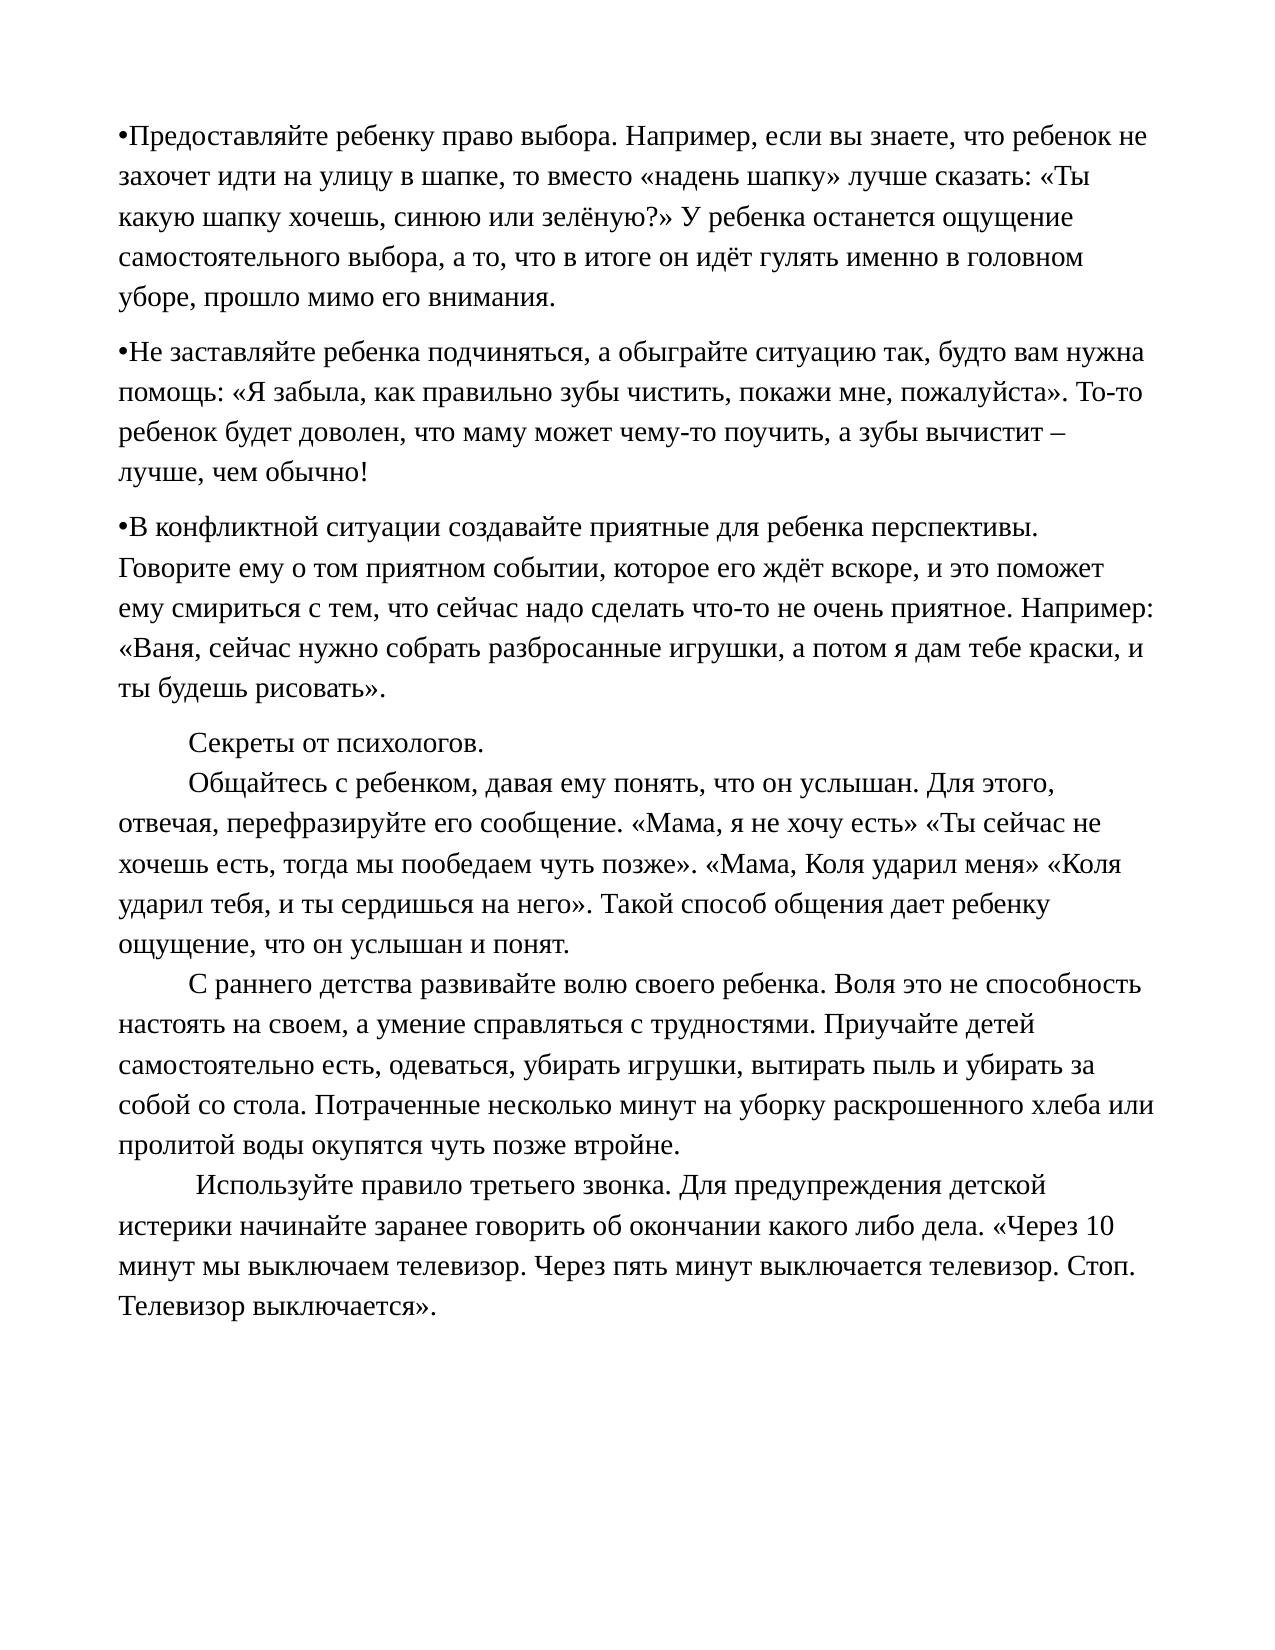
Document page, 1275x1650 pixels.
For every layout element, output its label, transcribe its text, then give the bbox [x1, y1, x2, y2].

text С раннего детства развивайте волю своего ребенка. Воля это не способность настоять на своем, а умение справляться с трудностями. Приучайте детей самостоятельно есть, одеваться, убирать игрушки, вытирать пыль и убирать за собой со стола. Потраченные несколько минут на уборку раскрошенного хлеба или пролитой воды окупятся чуть позже втройне. [118, 966, 1157, 1161]
list В конфликтной ситуации создавайте приятные для ребенка перспективы. Говорите ему о том приятном событии, которое его ждёт вскоре, и это поможет ему смириться с тем, что сейчас надо сделать что-то не очень приятное. Например: «Ваня, сейчас нужно собрать разбросанные игрушки, а потом я дам тебе краски, и ты будешь рисовать». [118, 509, 1157, 704]
list Не заставляйте ребенка подчиняться, а обыграйте ситуацию так, будто вам нужна помощь: «Я забыла, как правильно зубы чистить, покажи мне, пожалуйста». То-то ребенок будет доволен, что маму может чему-то поучить, а зубы вычистит – лучше, чем обычно! [118, 334, 1157, 488]
text Используйте правило третьего звонка. Для предупреждения детской истерики начинайте заранее говорить об окончании какого либо дела. «Через 10 минут мы выключаем телевизор. Через пять минут выключается телевизор. Стоп. Телевизор выключается». [118, 1167, 1157, 1322]
text Общайтесь с ребенком, давая ему понять, что он услышан. Для этого, отвечая, перефразируйте его сообщение. «Мама, я не хочу есть» «Ты сейчас не хочешь есть, тогда мы пообедаем чуть позже». «Мама, Коля ударил меня» «Коля ударил тебя, и ты сердишься на него». Такой способ общения дает ребенку ощущение, что он услышан и понят. [118, 765, 1157, 960]
list Предоставляйте ребенку право выбора. Например, если вы знаете, что ребенок не захочет идти на улицу в шапке, то вместо «надень шапку» лучше сказать: «Ты какую шапку хочешь, синюю или зелёную?» У ребенка останется ощущение самостоятельного выбора, а то, что в итоге он идёт гулять именно в головном уборе, прошло мимо его внимания. [118, 118, 1157, 313]
text Секреты от психологов. [118, 725, 1157, 759]
